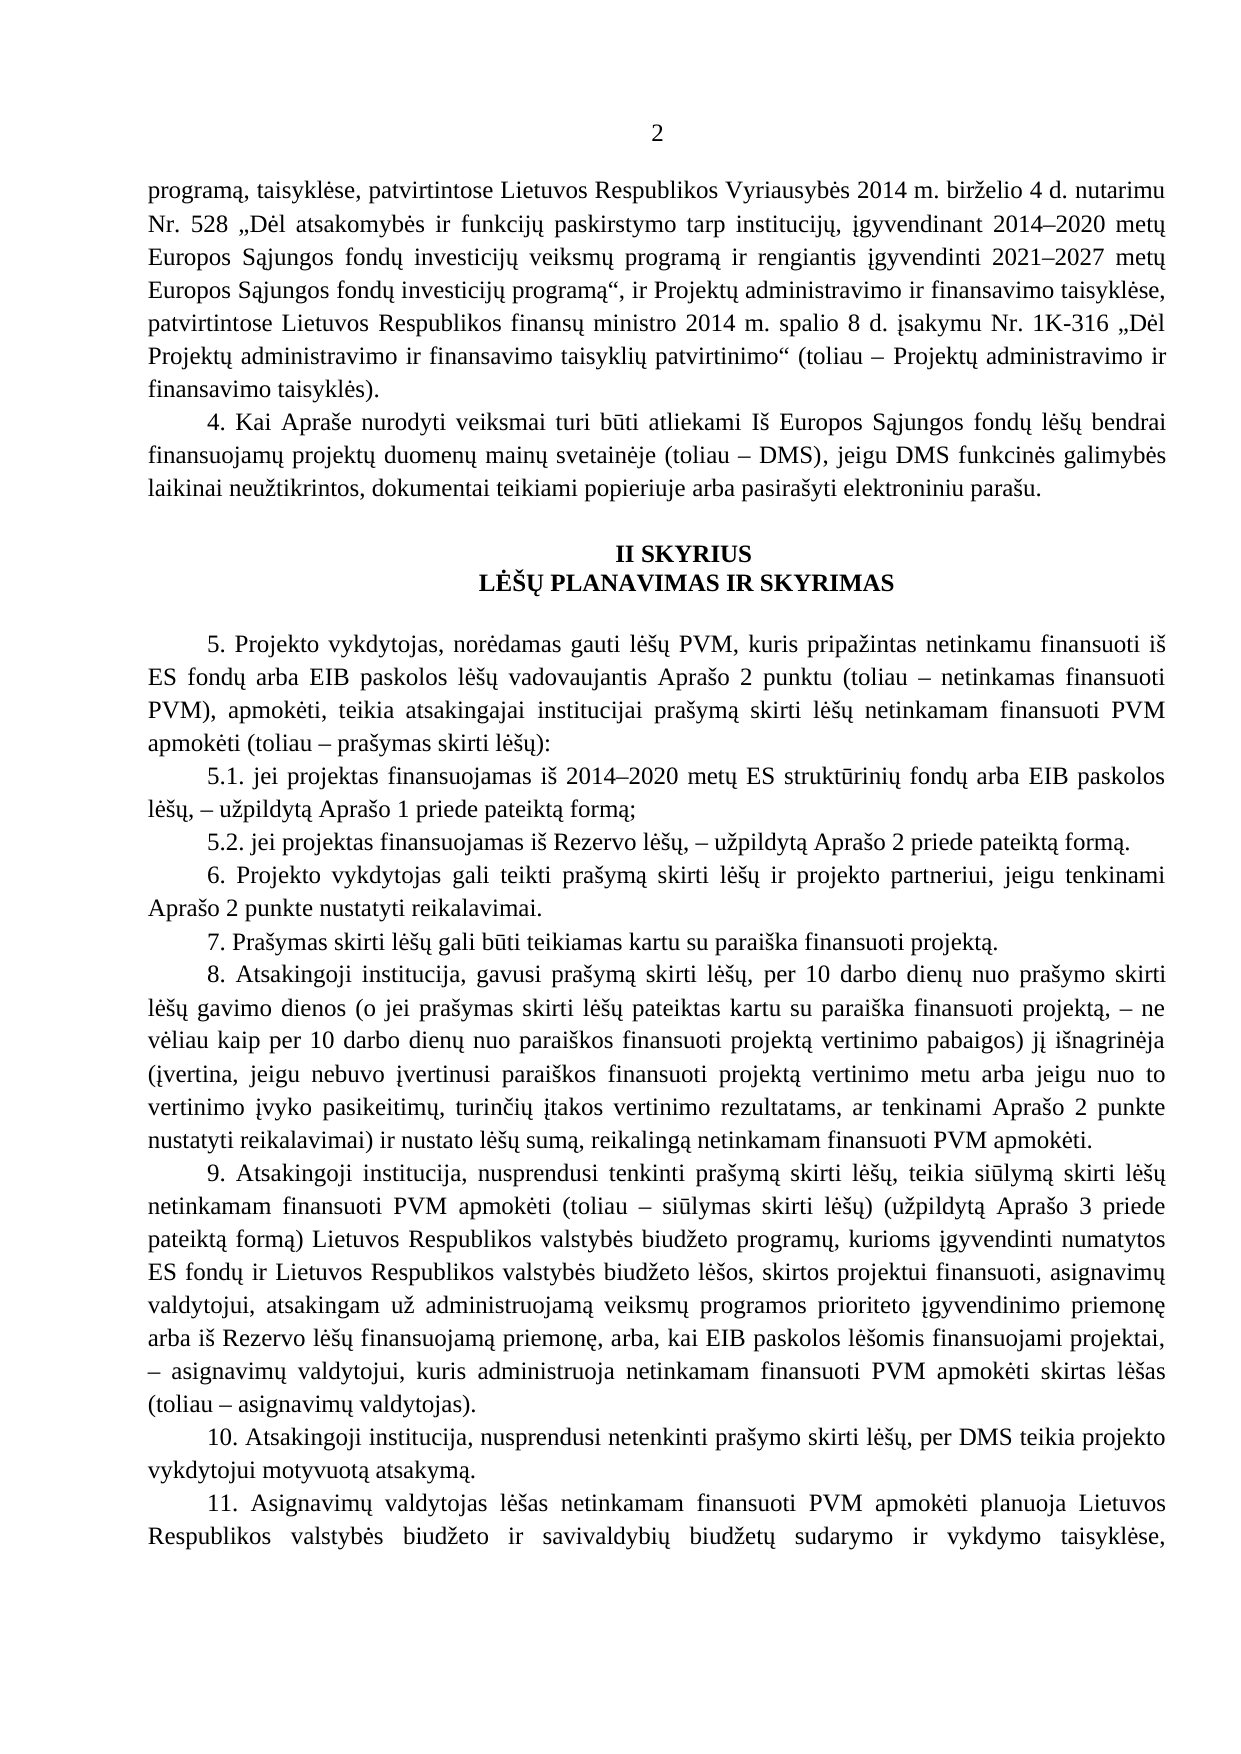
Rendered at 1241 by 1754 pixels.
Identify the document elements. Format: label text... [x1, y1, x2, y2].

text 10. Atsakingoji institucija, nusprendusi netenkinti prašymo skirti lėšų, per DMS teikia projekto vykdytojui motyvuotą atsakymą. [148, 1422, 1167, 1484]
text programą, taisyklėse, patvirtintose Lietuvos Respublikos Vyriausybės 2014 m. birželio 4 d. nutarimu Nr. 528 „Dėl atsakomybės ir funkcijų paskirstymo tarp institucijų, įgyvendinant 2014–2020 metų Europos Sąjungos fondų investicijų veiksmų programą ir rengiantis įgyvendinti 2021–2027 metų Europos Sąjungos fondų investicijų programą“, ir Projektų administravimo ir finansavimo taisyklėse, patvirtintose Lietuvos Respublikos finansų ministro 2014 m. spalio 8 d. įsakymu Nr. 1K-316 „Dėl Projektų administravimo ir finansavimo taisyklių patvirtinimo“ (toliau – Projektų administravimo ir finansavimo taisyklės). [148, 176, 1167, 402]
text II SKYRIUS [148, 539, 1167, 568]
text 7. Prašymas skirti lėšų gali būti teikiamas kartu su paraiška finansuoti projektą. [148, 927, 1167, 955]
text 4. Kai Apraše nurodyti veiksmai turi būti atliekami Iš Europos Sąjungos fondų lėšų bendrai finansuojamų projektų duomenų mainų svetainėje (toliau – DMS), jeigu DMS funkcinės galimybės laikinai neužtikrintos, dokumentai teikiami popieriuje arba pasirašyti elektroniniu parašu. [148, 407, 1167, 502]
text 9. Atsakingoji institucija, nusprendusi tenkinti prašymą skirti lėšų, teikia siūlymą skirti lėšų netinkamam finansuoti PVM apmokėti (toliau – siūlymas skirti lėšų) (užpildytą Aprašo 3 priede pateiktą formą) Lietuvos Respublikos valstybės biudžeto programų, kurioms įgyvendinti numatytos ES fondų ir Lietuvos Respublikos valstybės biudžeto lėšos, skirtos projektui finansuoti, asignavimų valdytojui, atsakingam už administruojamą veiksmų programos prioriteto įgyvendinimo priemonę arba iš Rezervo lėšų finansuojamą priemonę, arba, kai EIB paskolos lėšomis finansuojami projektai, – asignavimų valdytojui, kuris administruoja netinkamam finansuoti PVM apmokėti skirtas lėšas (toliau – asignavimų valdytojas). [148, 1158, 1167, 1418]
text 11. Asignavimų valdytojas lėšas netinkamam finansuoti PVM apmokėti planuoja Lietuvos Respublikos valstybės biudžeto ir savivaldybių biudžetų sudarymo ir vykdymo taisyklėse, [148, 1488, 1167, 1550]
text 8. Atsakingoji institucija, gavusi prašymą skirti lėšų, per 10 darbo dienų nuo prašymo skirti lėšų gavimo dienos (o jei prašymas skirti lėšų pateiktas kartu su paraiška finansuoti projektą, – ne vėliau kaip per 10 darbo dienų nuo paraiškos finansuoti projektą vertinimo pabaigos) jį išnagrinėja (įvertina, jeigu nebuvo įvertinusi paraiškos finansuoti projektą vertinimo metu arba jeigu nuo to vertinimo įvyko pasikeitimų, turinčių įtakos vertinimo rezultatams, ar tenkinami Aprašo 2 punkte nustatyti reikalavimai) ir nustato lėšų sumą, reikalingą netinkamam finansuoti PVM apmokėti. [148, 959, 1167, 1153]
text LĖŠŲ PLANAVIMAS IR SKYRIMAS [148, 568, 1167, 596]
text 5. Projekto vykdytojas, norėdamas gauti lėšų PVM, kuris pripažintas netinkamu finansuoti iš ES fondų arba EIB paskolos lėšų vadovaujantis Aprašo 2 punktu (toliau – netinkamas finansuoti PVM), apmokėti, teikia atsakingajai institucijai prašymą skirti lėšų netinkamam finansuoti PVM apmokėti (toliau – prašymas skirti lėšų): [148, 629, 1167, 757]
text 5.2. jei projektas finansuojamas iš Rezervo lėšų, – užpildytą Aprašo 2 priede pateiktą formą. [148, 827, 1167, 856]
text 5.1. jei projektas finansuojamas iš 2014–2020 metų ES struktūrinių fondų arba EIB paskolos lėšų, – užpildytą Aprašo 1 priede pateiktą formą; [148, 761, 1167, 823]
text 6. Projekto vykdytojas gali teikti prašymą skirti lėšų ir projekto partneriui, jeigu tenkinami Aprašo 2 punkte nustatyti reikalavimai. [148, 861, 1167, 922]
